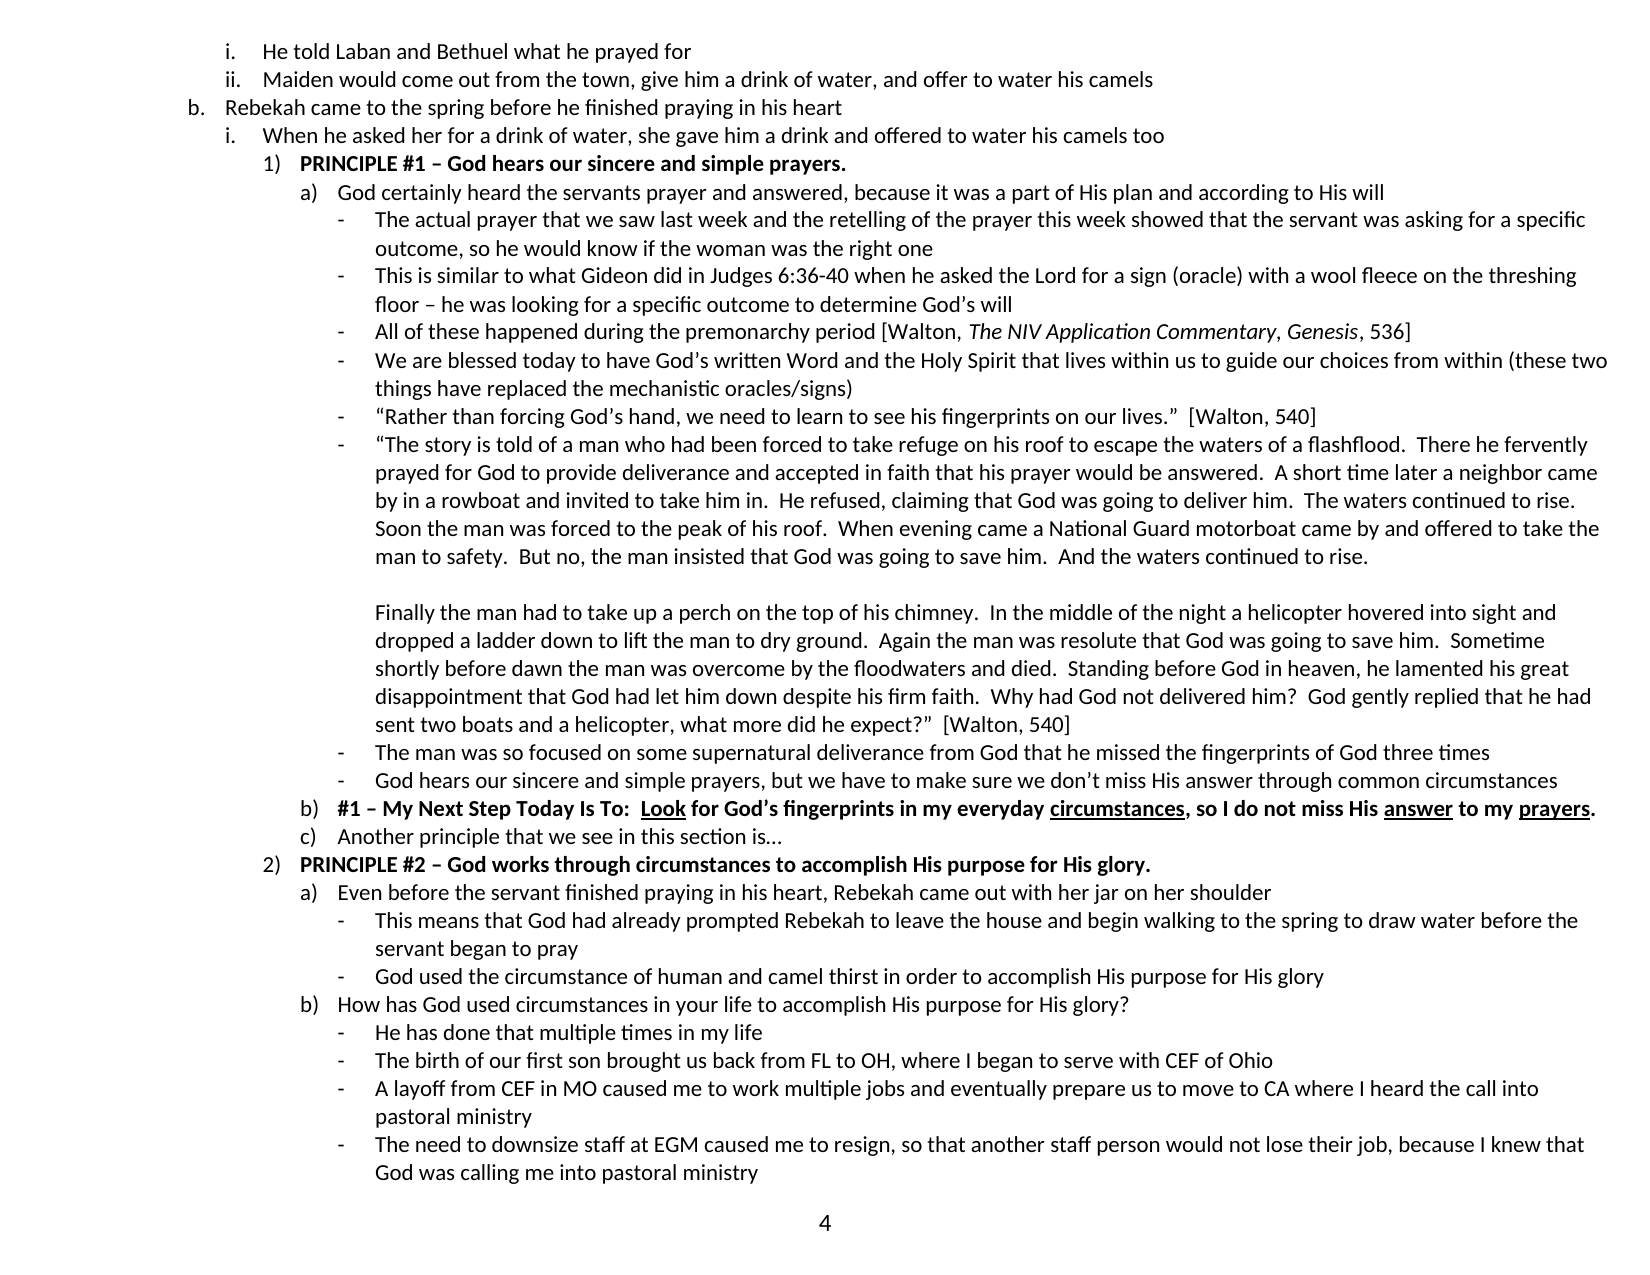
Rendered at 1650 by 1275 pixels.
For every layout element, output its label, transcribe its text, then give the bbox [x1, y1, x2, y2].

list God certainly heard the servants prayer and answered, because it was a part of His plan and according to His will [300, 178, 1612, 206]
list How has God used circumstances in your life to accomplish His purpose for His glory? [300, 990, 1612, 1018]
list This is similar to what Gideon did in Judges 6:36-40 when he asked the Lord for a sign (oracle) with a wool fleece on the threshing floor – he was looking for a specific outcome to determine God’s will [337, 262, 1612, 318]
list The birth of our first son brought us back from FL to OH, where I began to serve with CEF of Ohio [337, 1046, 1612, 1074]
list All of these happened during the premonarchy period [Walton, The NIV Application Commentary, Genesis, 536] [337, 318, 1612, 346]
list This means that God had already prompted Rebekah to leave the house and begin walking to the spring to draw water before the servant began to pray [337, 906, 1612, 962]
list God hears our sincere and simple prayers, but we have to make sure we don’t miss His answer through common circumstances [337, 766, 1612, 794]
list #1 – My Next Step Today Is To: Look for God’s fingerprints in my everyday circumstances, so I do not miss His answer to my prayers. [300, 794, 1612, 822]
list Even before the servant finished praying in his heart, Rebekah came out with her jar on her shoulder [300, 878, 1612, 906]
list He has done that multiple times in my life [337, 1018, 1612, 1046]
list PRINCIPLE #2 – God works through circumstances to accomplish His purpose for His glory. [262, 850, 1612, 878]
list When he asked her for a drink of water, she gave him a drink and offered to water his camels too [225, 122, 1612, 149]
list Another principle that we see in this section is… [300, 822, 1612, 850]
list We are blessed today to have God’s written Word and the Holy Spirit that lives within us to guide our choices from within (these two things have replaced the mechanistic oracles/signs) [337, 346, 1612, 402]
list He told Laban and Bethuel what he prayed for [225, 37, 1612, 66]
list “Rather than forcing God’s hand, we need to learn to see his fingerprints on our lives.” [Walton, 540] [337, 402, 1612, 430]
list “The story is told of a man who had been forced to take refuge on his roof to escape the waters of a flashflood. There he fervently prayed for God to provide deliverance and accepted in faith that his prayer would be answered. A short time later a neighbor came by in a rowboat and invited to take him in. He refused, claiming that God was going to deliver him. The waters continued to rise. Soon the man was forced to the peak of his roof. When evening came a National Guard motorboat came by and offered to take the man to safety. But no, the man insisted that God was going to save him. And the waters continued to rise. Finally the man had to take up a perch on the top of his chimney. In the middle of the night a helicopter hovered into sight and dropped a ladder down to lift the man to dry ground. Again the man was resolute that God was going to save him. Sometime shortly before dawn the man was overcome by the floodwaters and died. Standing before God in heaven, he lamented his great disappointment that God had let him down despite his firm faith. Why had God not delivered him? God gently replied that he had sent two boats and a helicopter, what more did he expect?” [Walton, 540] [337, 430, 1612, 738]
list The actual prayer that we saw last week and the retelling of the prayer this week showed that the servant was asking for a specific outcome, so he would know if the woman was the right one [337, 206, 1612, 262]
list Rebekah came to the spring before he finished praying in his heart [187, 93, 1612, 122]
list The need to downsize staff at EGM caused me to resign, so that another staff person would not lose their job, because I knew that God was calling me into pastoral ministry [337, 1130, 1612, 1186]
list PRINCIPLE #1 – God hears our sincere and simple prayers. [262, 149, 1612, 178]
list The man was so focused on some supernatural deliverance from God that he missed the fingerprints of God three times [337, 738, 1612, 766]
list A layoff from CEF in MO caused me to work multiple jobs and eventually prepare us to move to CA where I heard the call into pastoral ministry [337, 1074, 1612, 1130]
list God used the circumstance of human and camel thirst in order to accomplish His purpose for His glory [337, 962, 1612, 990]
list Maiden would come out from the town, give him a drink of water, and offer to water his camels [225, 66, 1612, 93]
